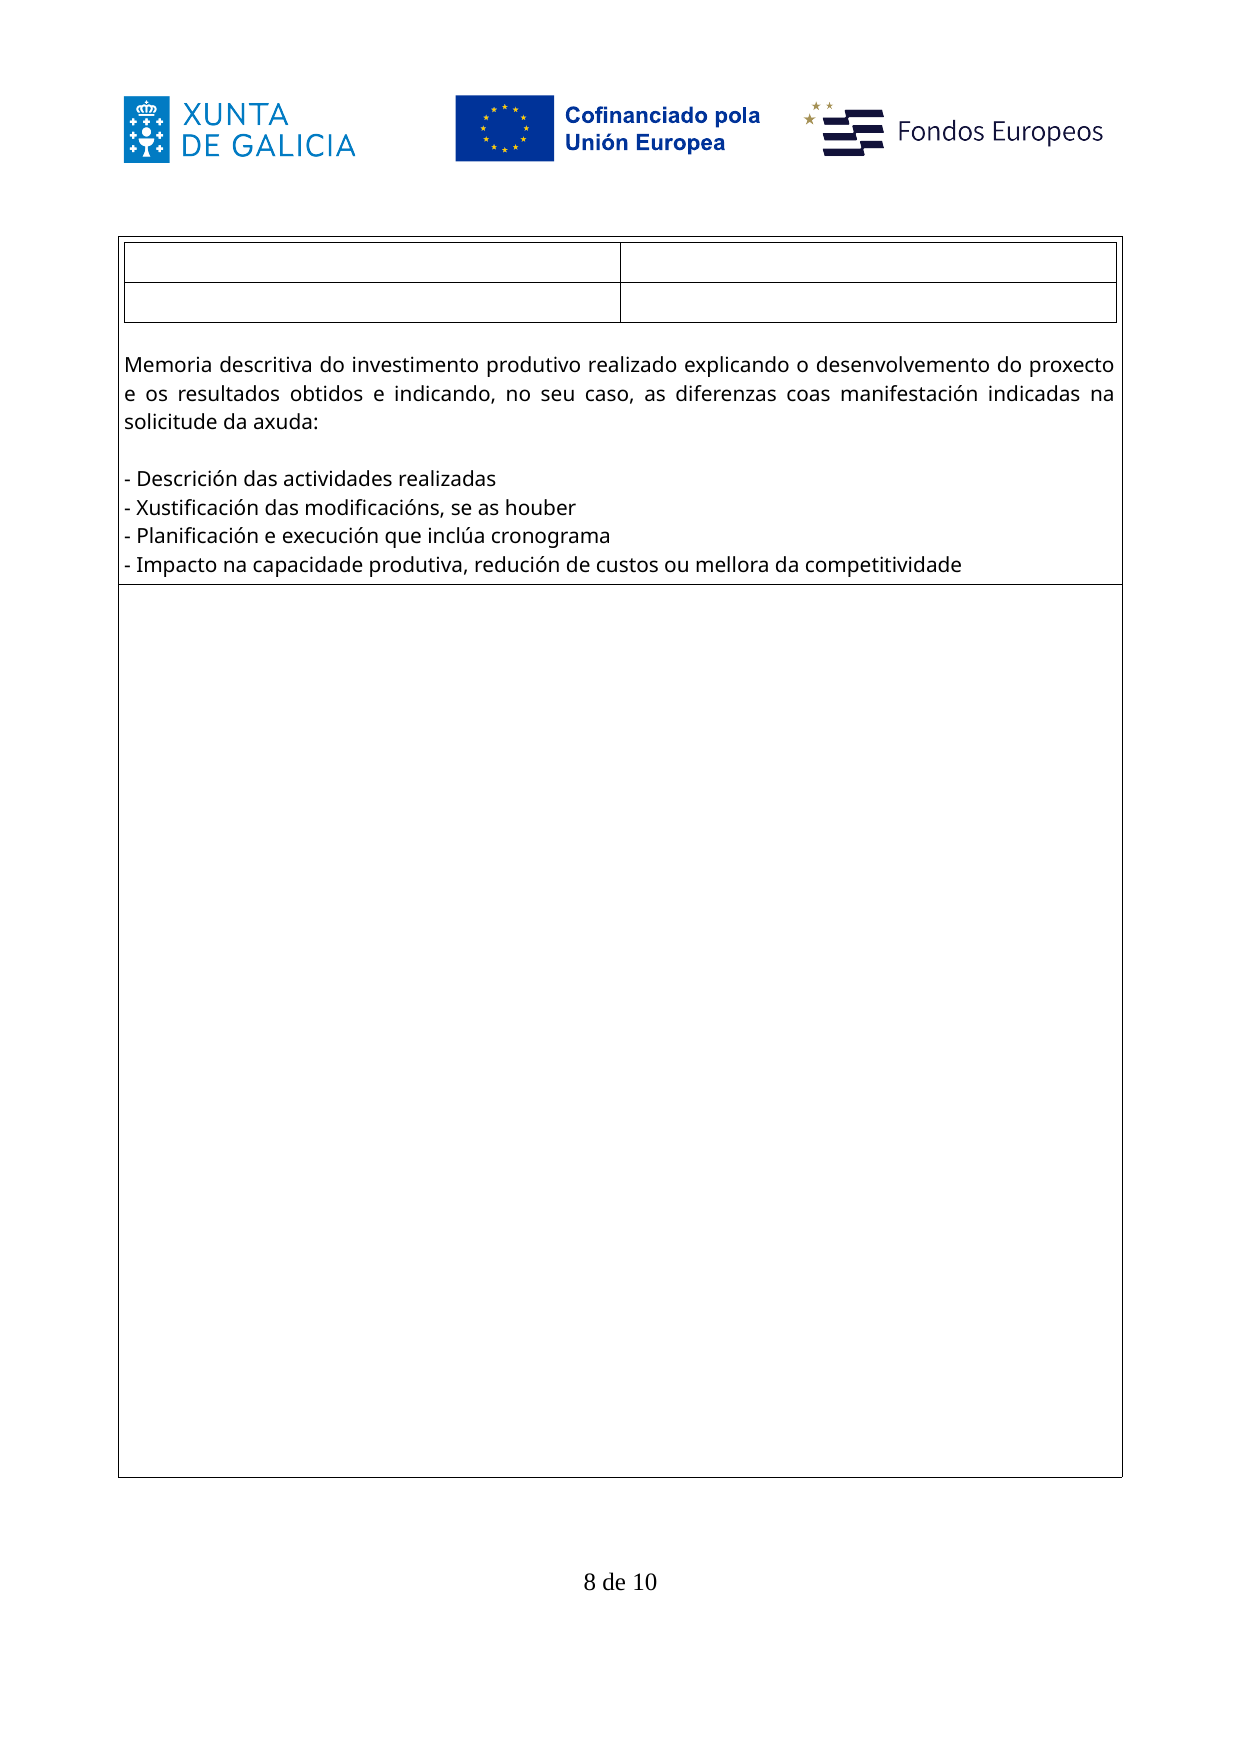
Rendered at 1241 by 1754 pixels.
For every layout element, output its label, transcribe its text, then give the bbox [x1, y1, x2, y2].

picture [797, 95, 1108, 161]
table_cell [621, 243, 1116, 282]
table_cell Memoria descritiva do investimento produtivo realizado explicando o desenvolvemento do proxecto e os resultados obtidos e indicando, no seu caso, as diferenzas coas manifestación indicadas na solicitude da axuda: - Descrición das actividades realizadas - Xustificación das modificacións, se as houber - Planificación e execución que inclúa cronograma - Impacto na capacidade produtiva, redución de custos ou mellora da competitividade [119, 237, 1122, 584]
table_cell [125, 243, 620, 282]
table_cell [125, 283, 620, 322]
table_cell [621, 283, 1116, 322]
table_cell [119, 585, 1122, 1477]
picture [123, 96, 356, 163]
